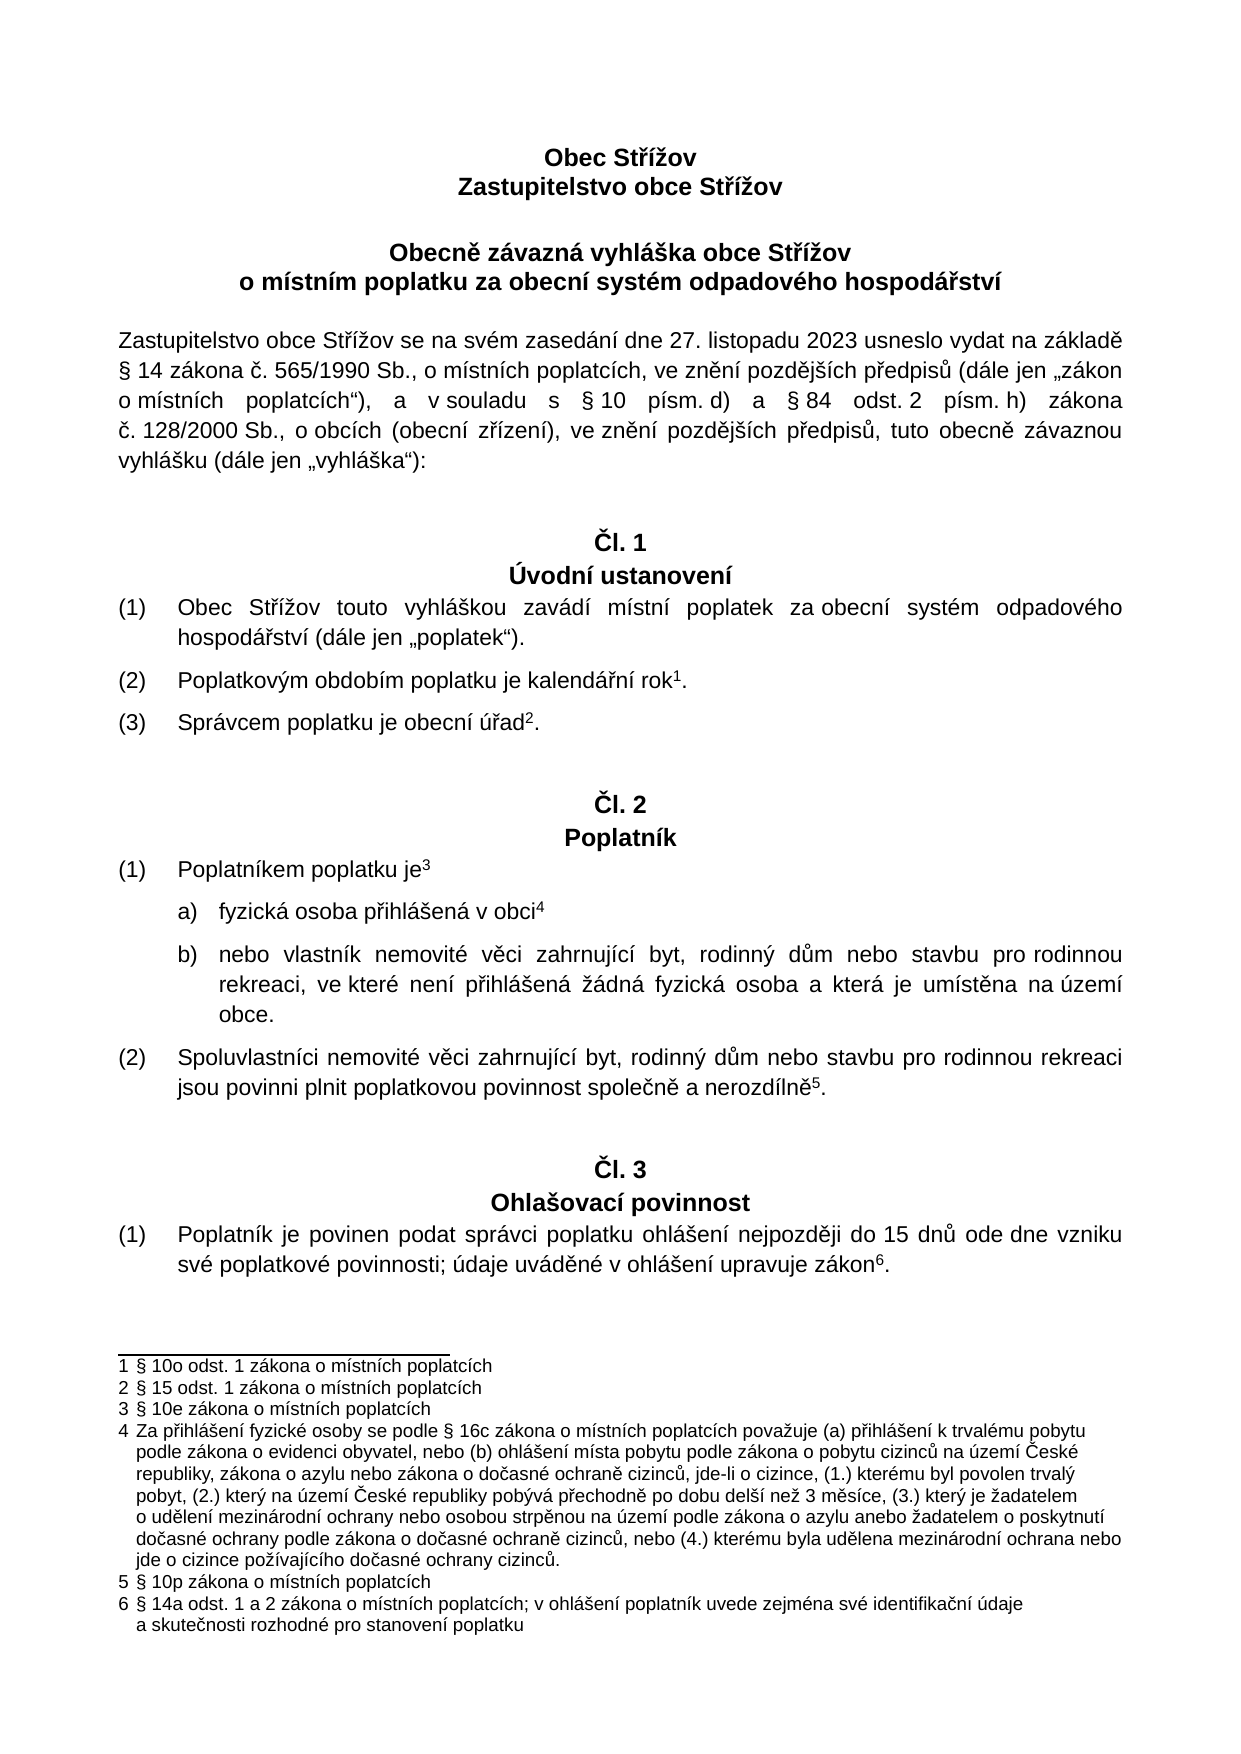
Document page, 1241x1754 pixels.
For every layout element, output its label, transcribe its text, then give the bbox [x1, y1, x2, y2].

list § 14a odst. 1 a 2 zákona o místních poplatcích; v ohlášení poplatník uvede zejména své identifikační údaje a skutečnosti rozhodné pro stanovení poplatku [118, 1592, 1122, 1635]
text Zastupitelstvo obce Střížov se na svém zasedání dne 27. listopadu 2023 usneslo vydat na základě § 14 zákona č. 565/1990 Sb., o místních poplatcích, ve znění pozdějších předpisů (dále jen „zákon o místních poplatcích“), a v souladu s § 10 písm. d) a § 84 odst. 2 písm. h) zákona č. 128/2000 Sb., o obcích (obecní zřízení), ve znění pozdějších předpisů, tuto obecně závaznou vyhlášku (dále jen „vyhláška“): [118, 327, 1122, 474]
list § 10p zákona o místních poplatcích [118, 1571, 1122, 1592]
list § 10e zákona o místních poplatcích [118, 1398, 1122, 1420]
list § 15 odst. 1 zákona o místních poplatcích [118, 1377, 1122, 1398]
list § 10o odst. 1 zákona o místních poplatcích [118, 1355, 1122, 1377]
subtitle Obecně závazná vyhláška obce Střížov o místním poplatku za obecní systém odpadového hospodářství [118, 238, 1122, 295]
subtitle Čl. 1 Úvodní ustanovení [118, 528, 1122, 589]
list Obec Střížov touto vyhláškou zavádí místní poplatek za obecní systém odpadového hospodářství (dále jen „poplatek“). [118, 594, 1122, 650]
list Poplatník je povinen podat správci poplatku ohlášení nejpozději do 15 dnů ode dne vzniku své poplatkové povinnosti; údaje uváděné v ohlášení upravuje zákon. [118, 1221, 1122, 1277]
list fyzická osoba přihlášená v obci [177, 898, 1122, 925]
list Za přihlášení fyzické osoby se podle § 16c zákona o místních poplatcích považuje (a) přihlášení k trvalému pobytu podle zákona o evidenci obyvatel, nebo (b) ohlášení místa pobytu podle zákona o pobytu cizinců na území České republiky, zákona o azylu nebo zákona o dočasné ochraně cizinců, jde-li o cizince, (1.) kterému byl povolen trvalý pobyt, (2.) který na území České republiky pobývá přechodně po dobu delší než 3 měsíce, (3.) který je žadatelem o udělení mezinárodní ochrany nebo osobou strpěnou na území podle zákona o azylu anebo žadatelem o poskytnutí dočasné ochrany podle zákona o dočasné ochraně cizinců, nebo (4.) kterému byla udělena mezinárodní ochrana nebo jde o cizince požívajícího dočasné ochrany cizinců. [118, 1420, 1122, 1571]
list Poplatníkem poplatku je [118, 856, 1122, 882]
list nebo vlastník nemovité věci zahrnující byt, rodinný dům nebo stavbu pro rodinnou rekreaci, ve které není přihlášená žádná fyzická osoba a která je umístěna na území obce. [177, 941, 1122, 1028]
subtitle Čl. 3 Ohlašovací povinnost [118, 1154, 1122, 1216]
list Správcem poplatku je obecní úřad. [118, 709, 1122, 736]
subtitle Čl. 2 Poplatník [118, 789, 1122, 851]
text Obec Střížov Zastupitelstvo obce Střížov [118, 143, 1122, 201]
list Spoluvlastníci nemovité věci zahrnující byt, rodinný dům nebo stavbu pro rodinnou rekreaci jsou povinni plnit poplatkovou povinnost společně a nerozdílně. [118, 1044, 1122, 1101]
list Poplatkovým obdobím poplatku je kalendářní rok. [118, 667, 1122, 693]
